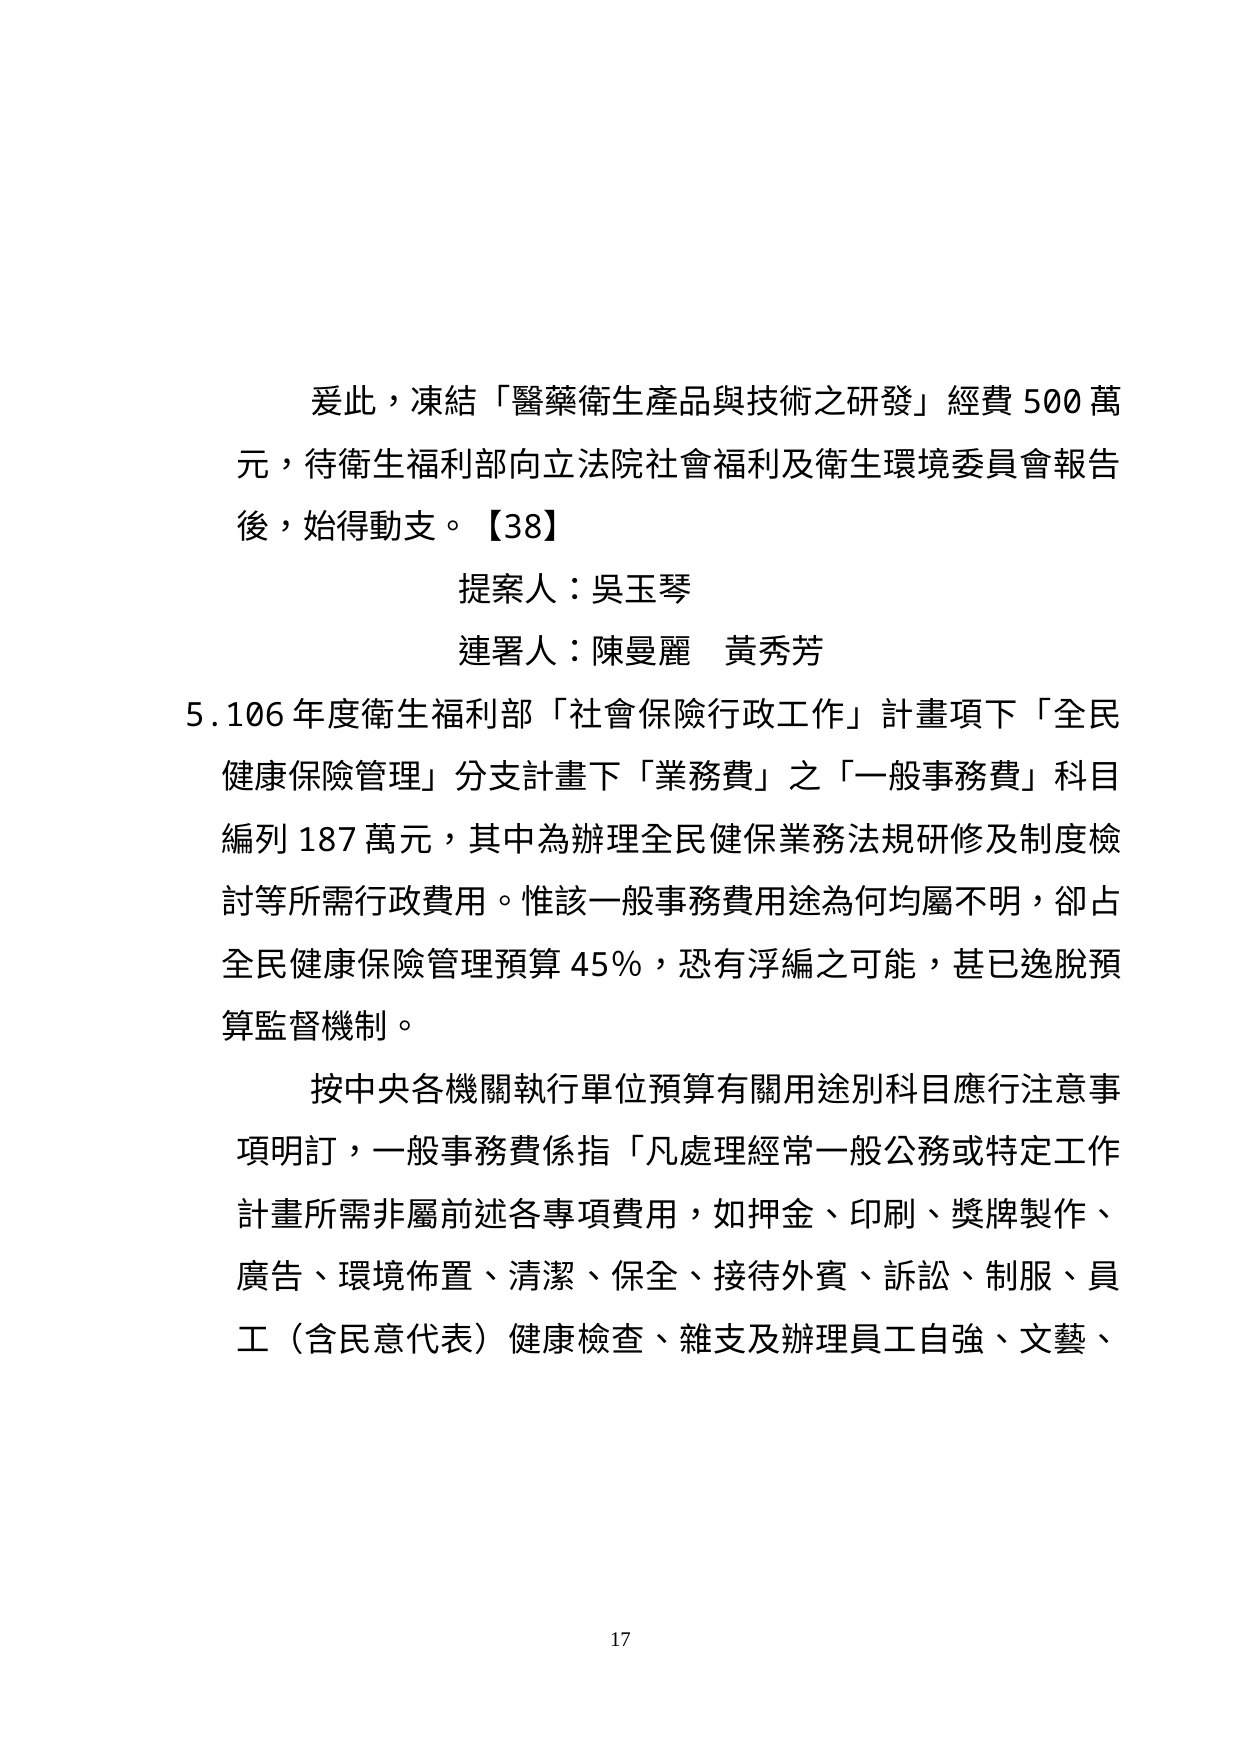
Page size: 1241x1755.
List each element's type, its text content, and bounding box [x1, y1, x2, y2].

text 5.106年度衛生福利部「社會保險行政工作」計畫項下「全民健康保險管理」分支計畫下「業務費」之「一般事務費」科目編列187萬元，其中為辦理全民健保業務法規研修及制度檢討等所需行政費用。惟該一般事務費用途為何均屬不明，卻占全民健康保險管理預算45％，恐有浮編之可能，甚已逸脫預算監督機制。 [184, 670, 1122, 1045]
text 按中央各機關執行單位預算有關用途別科目應行注意事項明訂，一般事務費係指「凡處理經常一般公務或特定工作計畫所需非屬前述各專項費用，如押金、印刷、獎牌製作、廣告、環境佈置、清潔、保全、接待外賓、訴訟、制服、員工（含民意代表）健康檢查、雜支及辦理員工自強、文藝、 [236, 1045, 1122, 1358]
text 連署人：陳曼麗 黃秀芳 [118, 608, 1122, 670]
text 爰此，凍結「醫藥衛生產品與技術之研發」經費500萬元，待衛生福利部向立法院社會福利及衛生環境委員會報告後，始得動支。【38】 [236, 358, 1122, 545]
text 提案人：吳玉琴 [118, 545, 1122, 608]
